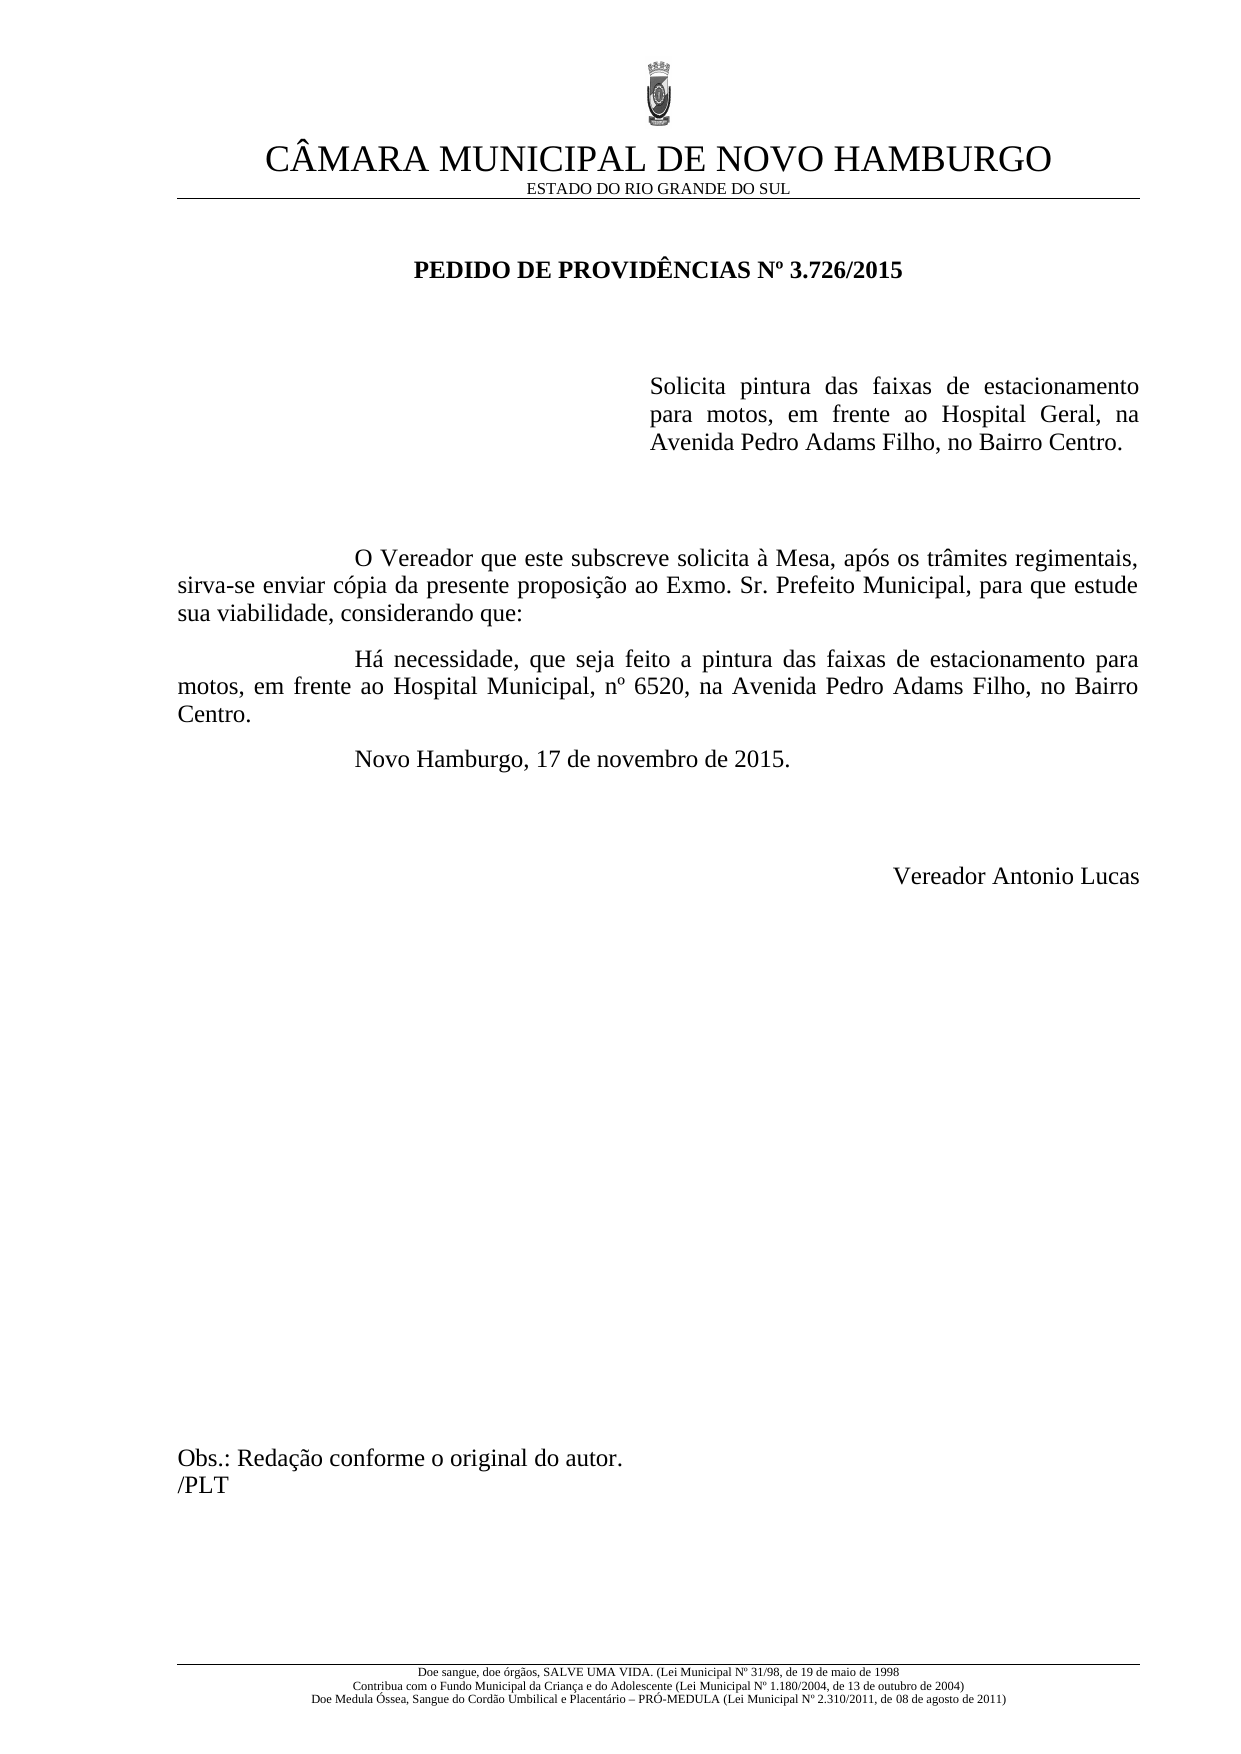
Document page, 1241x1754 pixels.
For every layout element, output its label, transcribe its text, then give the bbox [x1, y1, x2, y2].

text Obs.: Redação conforme o original do autor. [177, 1444, 1140, 1471]
text Vereador Antonio Lucas [177, 862, 1140, 889]
text Solicita pintura das faixas de estacionamento para motos, em frente ao Hospital Geral, na Avenida Pedro Adams Filho, no Bairro Centro. [649, 372, 1140, 455]
text Há necessidade, que seja feito a pintura das faixas de estacionamento para motos, em frente ao Hospital Municipal, nº 6520, na Avenida Pedro Adams Filho, no Bairro Centro. [177, 645, 1140, 728]
text O Vereador que este subscreve solicita à Mesa, após os trâmites regimentais, sirva-se enviar cópia da presente proposição ao Exmo. Sr. Prefeito Municipal, para que estude sua viabilidade, considerando que: [177, 544, 1140, 627]
text /PLT [177, 1471, 1140, 1499]
text PEDIDO DE PROVIDÊNCIAS Nº 3.726/2015 [177, 256, 1140, 284]
text Novo Hamburgo, 17 de novembro de 2015. [177, 746, 1140, 773]
